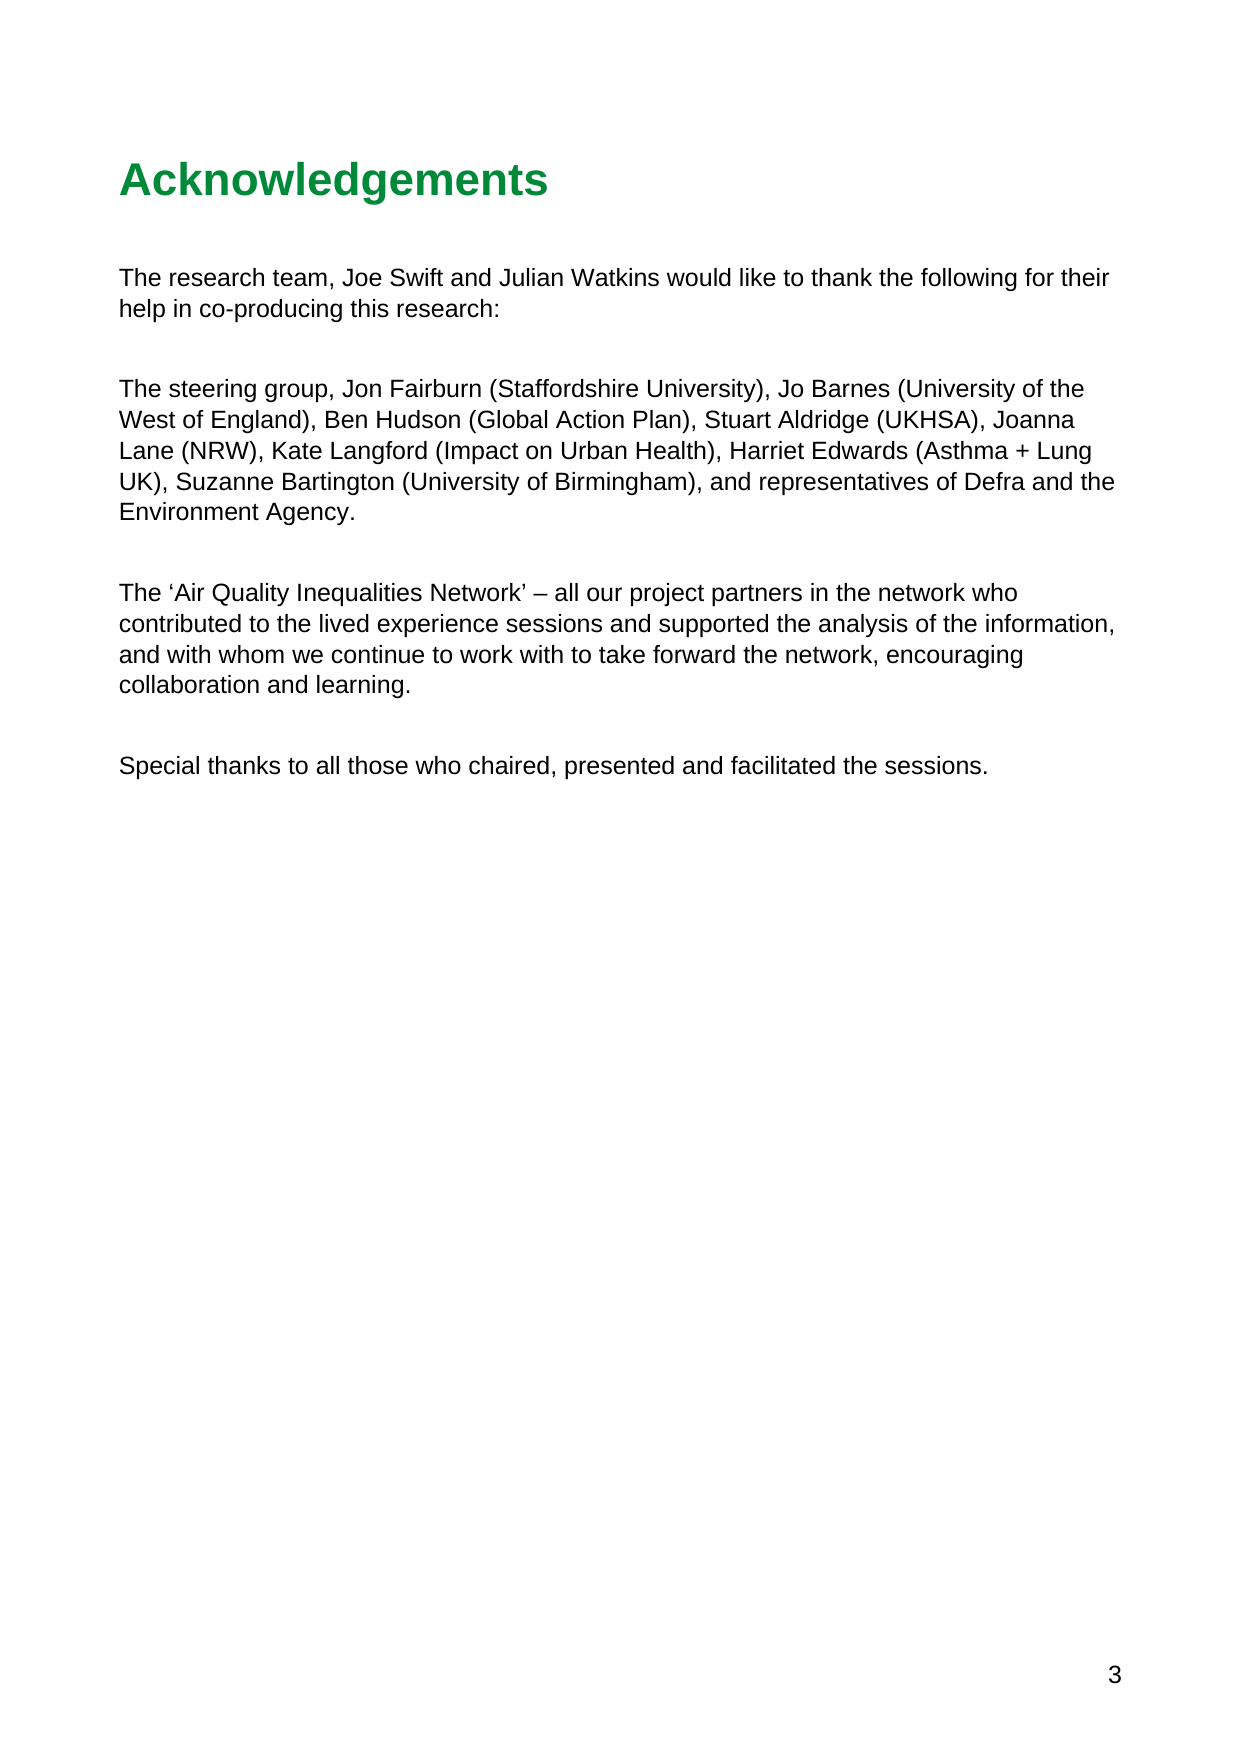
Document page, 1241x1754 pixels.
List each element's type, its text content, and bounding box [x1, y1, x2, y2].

text The ‘Air Quality Inequalities Network’ – all our project partners in the network who contributed to the lived experience sessions and supported the analysis of the information, and with whom we continue to work with to take forward the network, encouraging collaboration and learning. [118, 578, 1122, 699]
subtitle Acknowledgements [118, 152, 1122, 205]
text Special thanks to all those who chaired, presented and facilitated the sessions. [118, 751, 1122, 780]
text The steering group, Jon Fairburn (Staffordshire University), Jo Barnes (University of the West of England), Ben Hudson (Global Action Plan), Stuart Aldridge (UKHSA), Joanna Lane (NRW), Kate Langford (Impact on Urban Health), Harriet Edwards (Asthma + Lung UK), Suzanne Bartington (University of Birmingham), and representatives of Defra and the Environment Agency. [118, 374, 1122, 526]
text The research team, Joe Swift and Julian Watkins would like to thank the following for their help in co-producing this research: [118, 263, 1122, 322]
